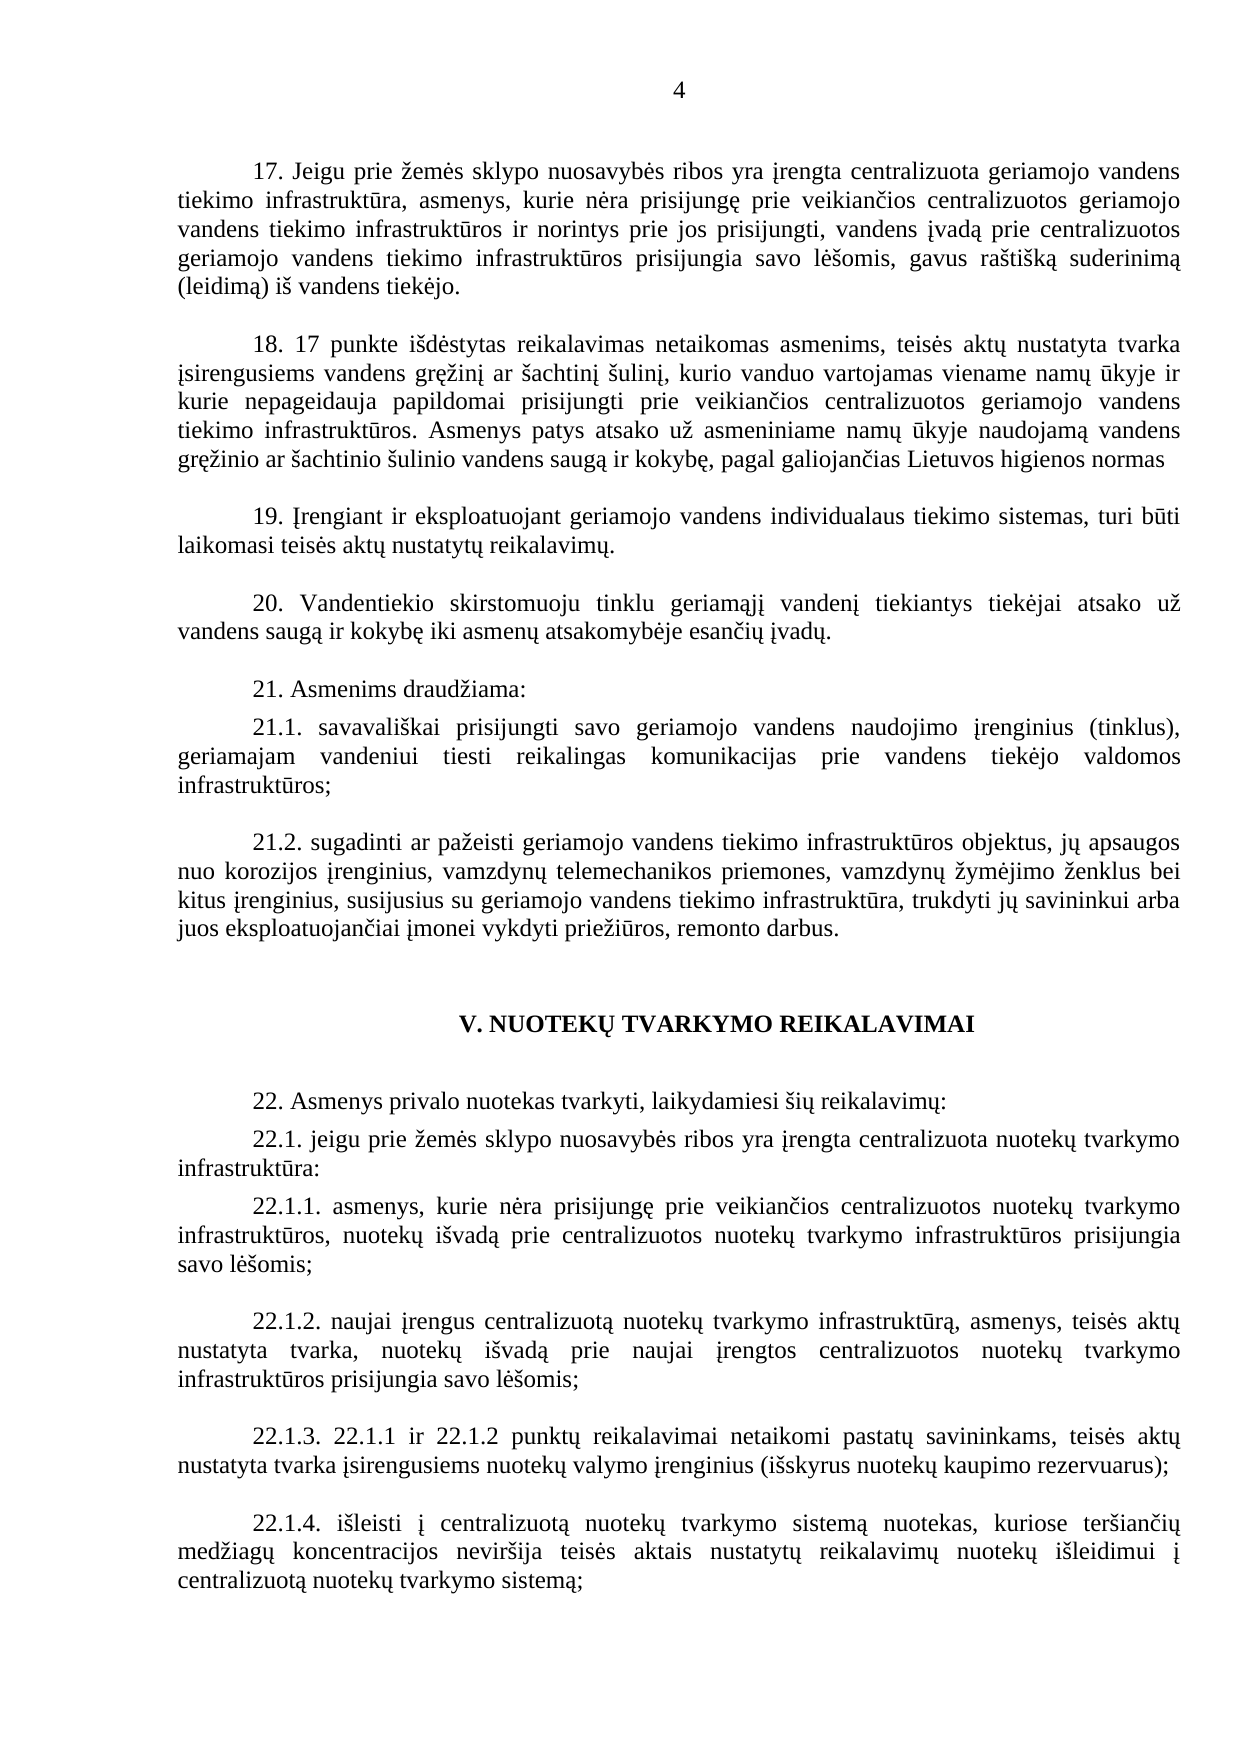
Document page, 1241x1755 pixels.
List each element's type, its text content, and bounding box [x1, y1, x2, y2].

text 22. Asmenys privalo nuotekas tvarkyti, laikydamiesi šių reikalavimų: [177, 1086, 1181, 1115]
text 21.2. sugadinti ar pažeisti geriamojo vandens tiekimo infrastruktūros objektus, jų apsaugos nuo korozijos įrenginius, vamzdynų telemechanikos priemones, vamzdynų žymėjimo ženklus bei kitus įrenginius, susijusius su geriamojo vandens tiekimo infrastruktūra, trukdyti jų savininkui arba juos eksploatuojančiai įmonei vykdyti priežiūros, remonto darbus. [177, 827, 1181, 942]
text 21. Asmenims draudžiama: [177, 674, 1181, 703]
text V. NUOTEKŲ TVARKYMO REIKALAVIMAI [177, 1009, 1181, 1038]
text 20. Vandentiekio skirstomuoju tinklu geriamąjį vandenį tiekiantys tiekėjai atsako už vandens saugą ir kokybę iki asmenų atsakomybėje esančių įvadų. [177, 588, 1181, 645]
text 22.1.3. 22.1.1 ir 22.1.2 punktų reikalavimai netaikomi pastatų savininkams, teisės aktų nustatyta tvarka įsirengusiems nuotekų valymo įrenginius (išskyrus nuotekų kaupimo rezervuarus); [177, 1421, 1181, 1479]
text 22.1.4. išleisti į centralizuotą nuotekų tvarkymo sistemą nuotekas, kuriose teršiančių medžiagų koncentracijos neviršija teisės aktais nustatytų reikalavimų nuotekų išleidimui į centralizuotą nuotekų tvarkymo sistemą; [177, 1508, 1181, 1594]
text 21.1. savavališkai prisijungti savo geriamojo vandens naudojimo įrenginius (tinklus), geriamajam vandeniui tiesti reikalingas komunikacijas prie vandens tiekėjo valdomos infrastruktūros; [177, 712, 1181, 798]
text 17. Jeigu prie žemės sklypo nuosavybės ribos yra įrengta centralizuota geriamojo vandens tiekimo infrastruktūra, asmenys, kurie nėra prisijungę prie veikiančios centralizuotos geriamojo vandens tiekimo infrastruktūros ir norintys prie jos prisijungti, vandens įvadą prie centralizuotos geriamojo vandens tiekimo infrastruktūros prisijungia savo lėšomis, gavus raštišką suderinimą (leidimą) iš vandens tiekėjo. [177, 156, 1181, 300]
text 22.1.1. asmenys, kurie nėra prisijungę prie veikiančios centralizuotos nuotekų tvarkymo infrastruktūros, nuotekų išvadą prie centralizuotos nuotekų tvarkymo infrastruktūros prisijungia savo lėšomis; [177, 1191, 1181, 1278]
text 18. 17 punkte išdėstytas reikalavimas netaikomas asmenims, teisės aktų nustatyta tvarka įsirengusiems vandens gręžinį ar šachtinį šulinį, kurio vanduo vartojamas viename namų ūkyje ir kurie nepageidauja papildomai prisijungti prie veikiančios centralizuotos geriamojo vandens tiekimo infrastruktūros. Asmenys patys atsako už asmeniniame namų ūkyje naudojamą vandens gręžinio ar šachtinio šulinio vandens saugą ir kokybę, pagal galiojančias Lietuvos higienos normas [177, 329, 1181, 473]
text 22.1.2. naujai įrengus centralizuotą nuotekų tvarkymo infrastruktūrą, asmenys, teisės aktų nustatyta tvarka, nuotekų išvadą prie naujai įrengtos centralizuotos nuotekų tvarkymo infrastruktūros prisijungia savo lėšomis; [177, 1306, 1181, 1393]
text 19. Įrengiant ir eksploatuojant geriamojo vandens individualaus tiekimo sistemas, turi būti laikomasi teisės aktų nustatytų reikalavimų. [177, 501, 1181, 559]
text 22.1. jeigu prie žemės sklypo nuosavybės ribos yra įrengta centralizuota nuotekų tvarkymo infrastruktūra: [177, 1124, 1181, 1182]
